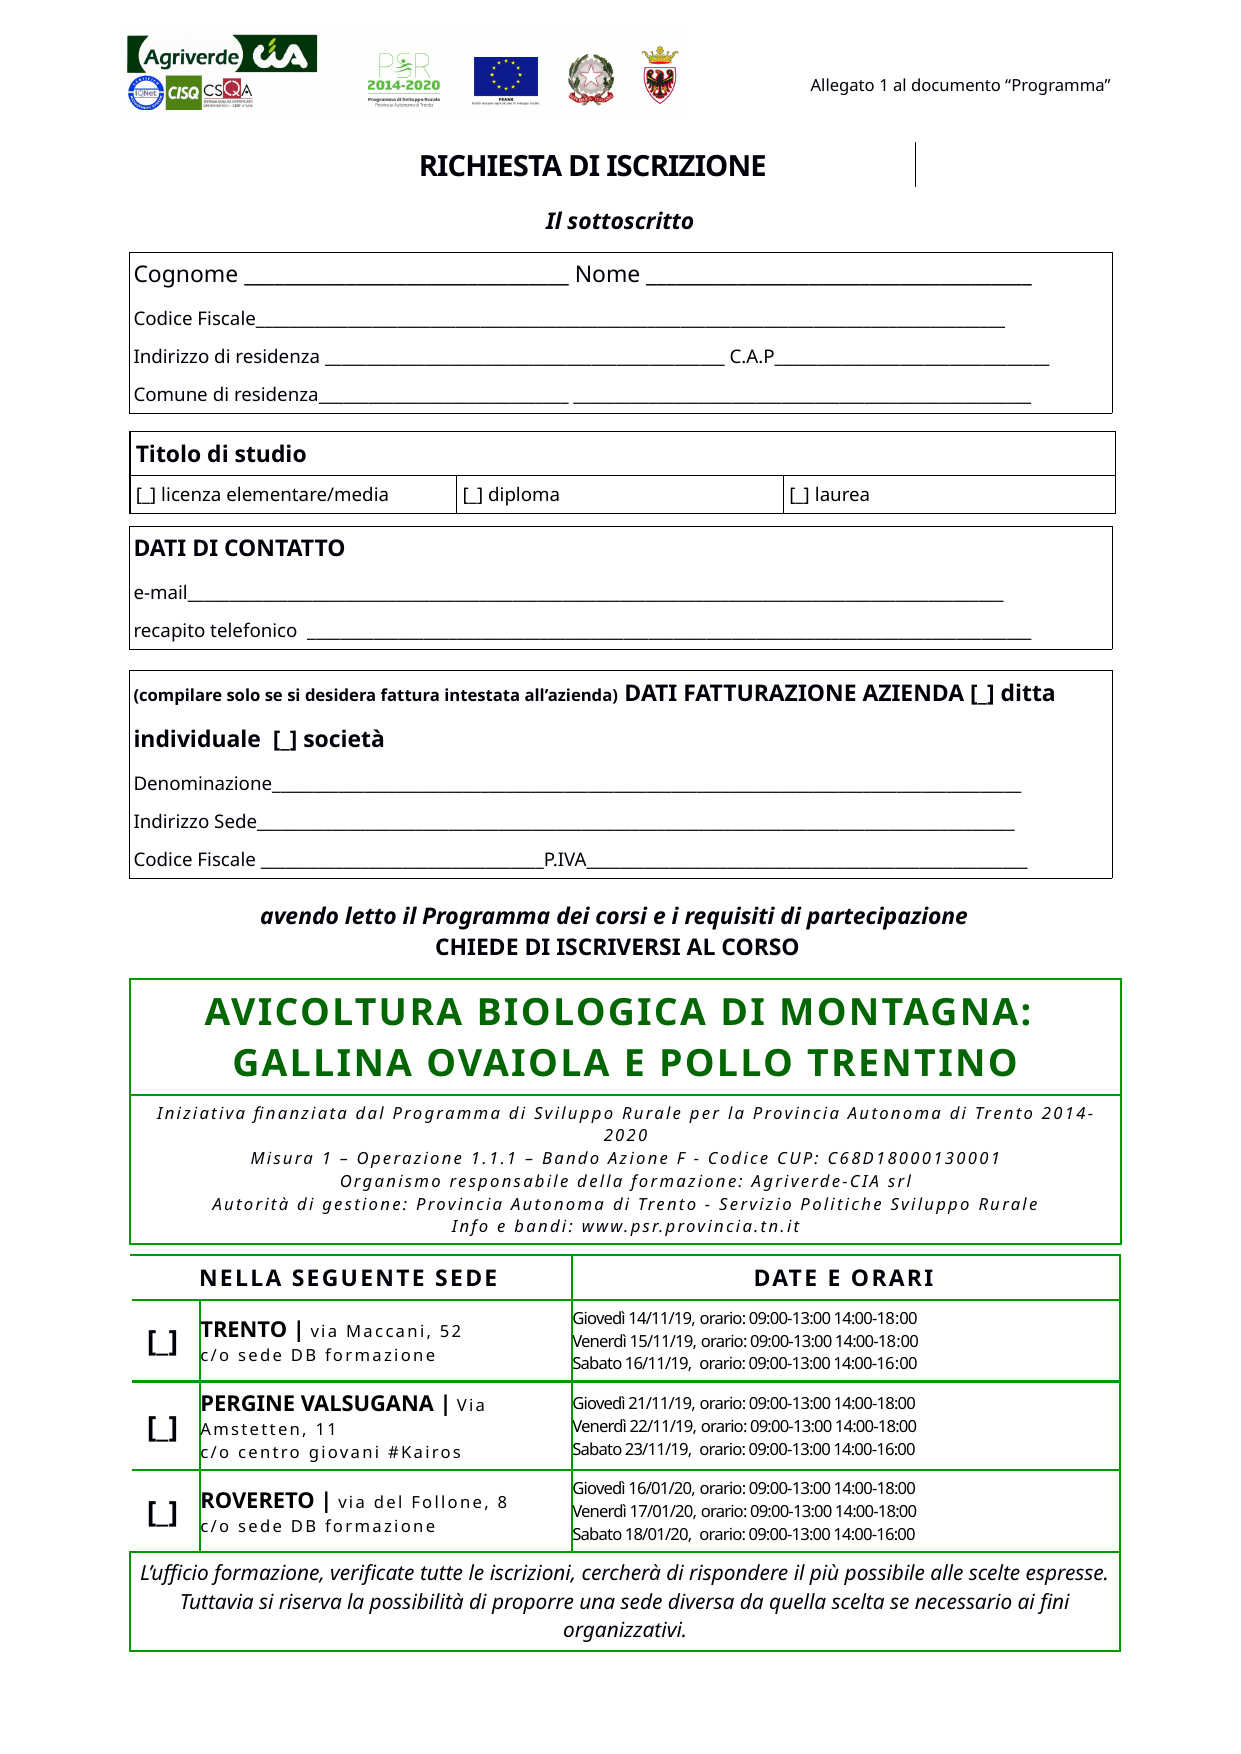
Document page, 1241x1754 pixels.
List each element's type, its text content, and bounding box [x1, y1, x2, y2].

table_cell TRENTO | via Maccani, 52 c/o sede DB formazione [201, 1301, 571, 1380]
table_cell Giovedì 16/01/20, orario: 09:00-13:00 14:00-18:00 Venerdì 17/01/20, orario: 09:00-13:00 14:00-18:00 Sabato 18/01/20, orario: 09:00-13:00 14:00-16:00 [573, 1471, 1119, 1551]
table_cell [_] [130, 1380, 199, 1469]
text RICHIESTA DI ISCRIZIONE [288, 145, 912, 185]
table_cell [_] [130, 1469, 199, 1551]
table_header DATI DI CONTATTO e-mail__________________________________________________________________________________________________ recapito telefonico _______________________________________________________________________________________ [130, 527, 1112, 648]
table_cell PERGINE VALSUGANA | Via Amstetten, 11 c/o centro giovani #Kairos [201, 1383, 571, 1469]
table_header DATE E ORARI [573, 1256, 1119, 1299]
picture [120, 26, 687, 116]
table_cell Iniziativa finanziata dal Programma di Sviluppo Rurale per la Provincia Autonoma di Trento 2014-2020 Misura 1 – Operazione 1.1.1 – Bando Azione F - Codice CUP: C68D18000130001 Organismo responsabile della formazione: Agriverde-CIA srl Autorità di gestione: Provincia Autonoma di Trento - Servizio Politiche Sviluppo Rurale Info e bandi: www.psr.provincia.tn.it [131, 1096, 1120, 1243]
table_cell [_] diploma [457, 476, 783, 513]
table_cell L’ufficio formazione, verificate tutte le iscrizioni, cercherà di rispondere il più possibile alle scelte espresse. Tuttavia si riserva la possibilità di proporre una sede diversa da quella scelta se necessario ai fini organizzativi. [131, 1553, 1119, 1649]
subtitle Il sottoscritto [130, 205, 1110, 236]
table_header (compilare solo se si desidera fattura intestata all’azienda) DATI FATTURAZIONE AZIENDA [_] ditta individuale [_] società Denominazione__________________________________________________________________________________________ Indirizzo Sede___________________________________________________________________________________________ Codice Fiscale __________________________________P.IVA_____________________________________________________ [130, 671, 1112, 878]
table_header Titolo di studio [131, 432, 1115, 475]
table_cell Giovedì 21/11/19, orario: 09:00-13:00 14:00-18:00 Venerdì 22/11/19, orario: 09:00-13:00 14:00-18:00 Sabato 23/11/19, orario: 09:00-13:00 14:00-16:00 [573, 1383, 1119, 1469]
table_cell ROVERETO | via del Follone, 8 c/o sede DB formazione [201, 1471, 571, 1551]
table_cell [_] [130, 1299, 199, 1380]
table_header AVICOLTURA BIOLOGICA DI MONTAGNA: GALLINA OVAIOLA E POLLO TRENTINO [131, 980, 1120, 1093]
text CHIEDE DI ISCRIVERSI AL CORSO [130, 931, 1104, 962]
table_cell [_] laurea [784, 476, 1115, 513]
table_cell Giovedì 14/11/19, orario: 09:00-13:00 14:00-18:00 Venerdì 15/11/19, orario: 09:00-13:00 14:00-18:00 Sabato 16/11/19, orario: 09:00-13:00 14:00-16:00 [573, 1301, 1119, 1380]
table_cell [_] licenza elementare/media [131, 476, 456, 513]
table_header Cognome ________________________________ Nome ______________________________________ Codice Fiscale__________________________________________________________________________________________ Indirizzo di residenza ________________________________________________ C.A.P_________________________________ Comune di residenza______________________________ _______________________________________________________ [130, 253, 1112, 413]
text avendo letto il Programma dei corsi e i requisiti di partecipazione [130, 900, 1104, 931]
table_header NELLA SEGUENTE SEDE [130, 1256, 571, 1299]
